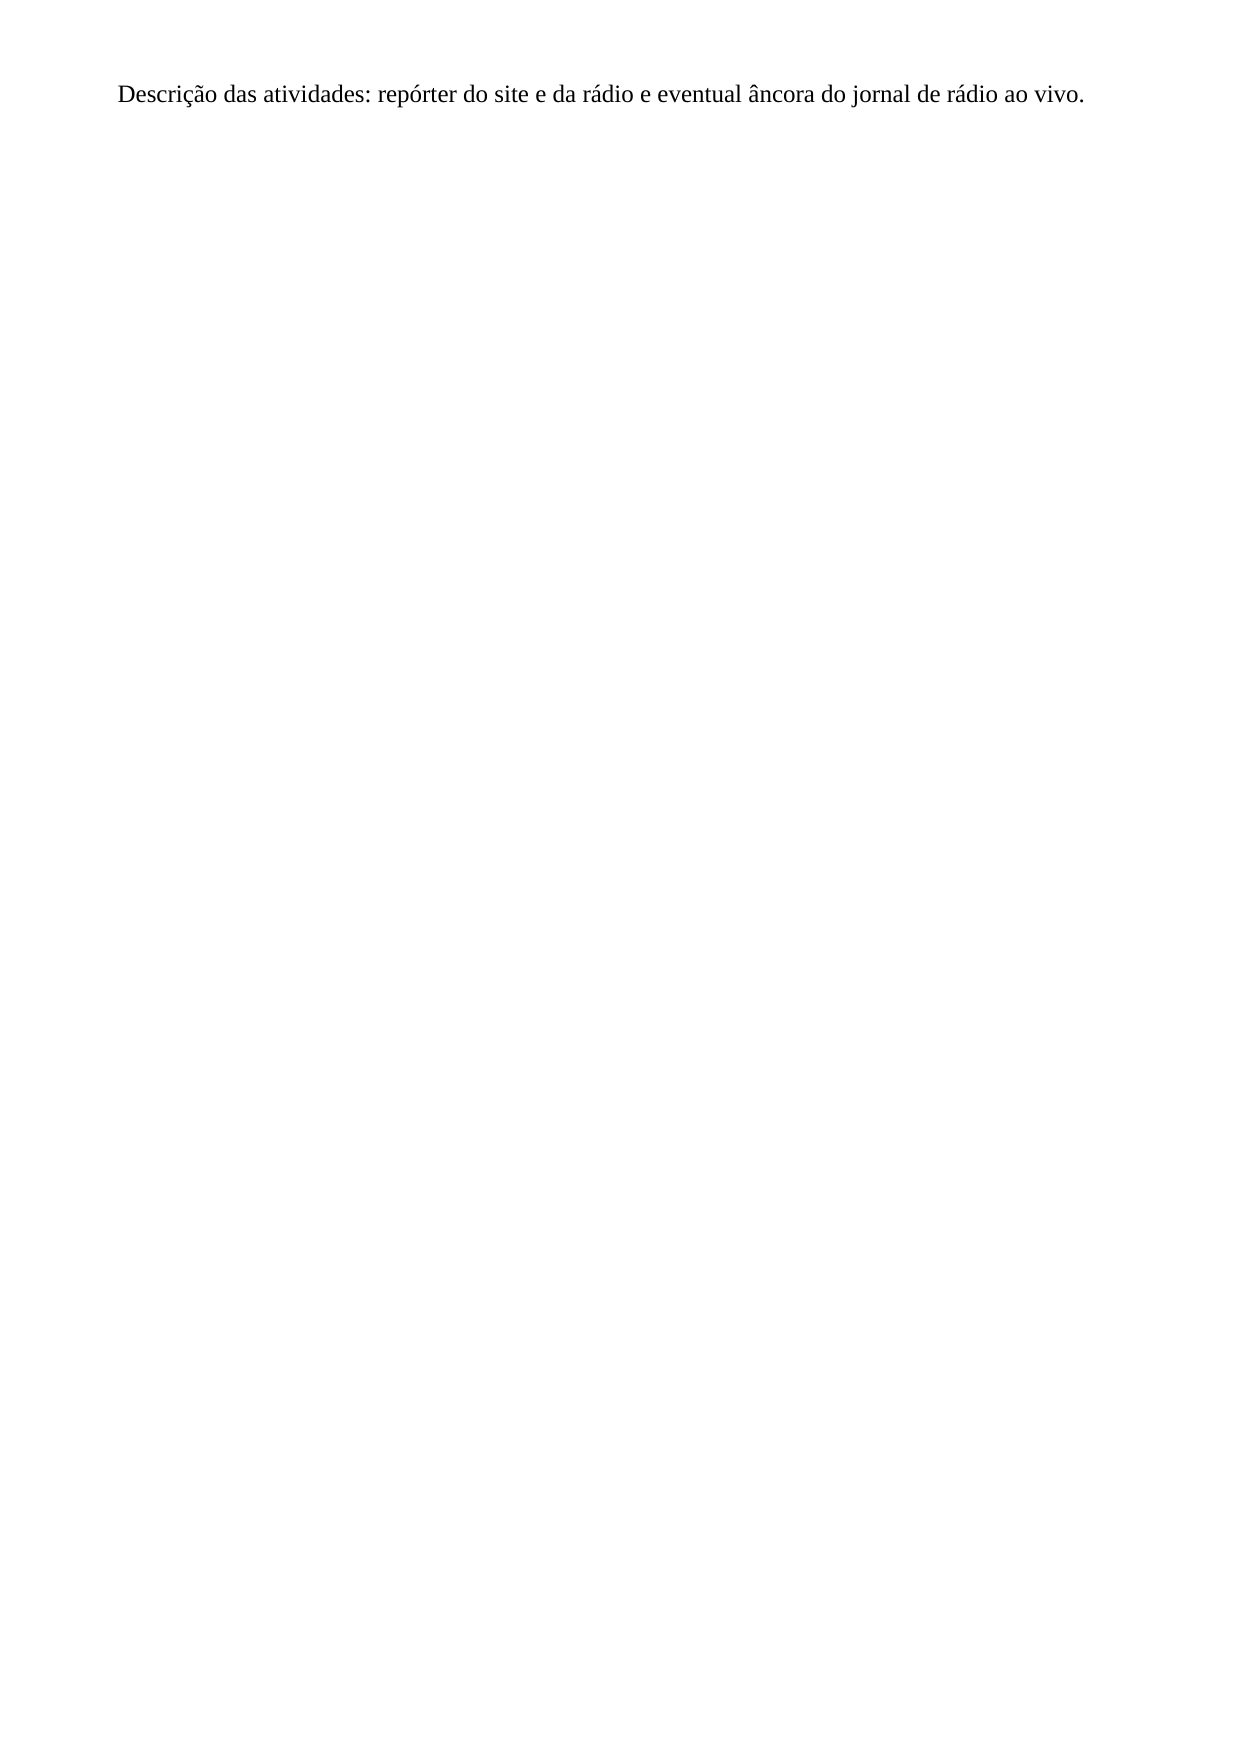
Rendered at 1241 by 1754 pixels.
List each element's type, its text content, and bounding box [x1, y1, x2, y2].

text Descrição das atividades: repórter do site e da rádio e eventual âncora do jornal de rádio ao vivo. [117, 79, 1122, 108]
